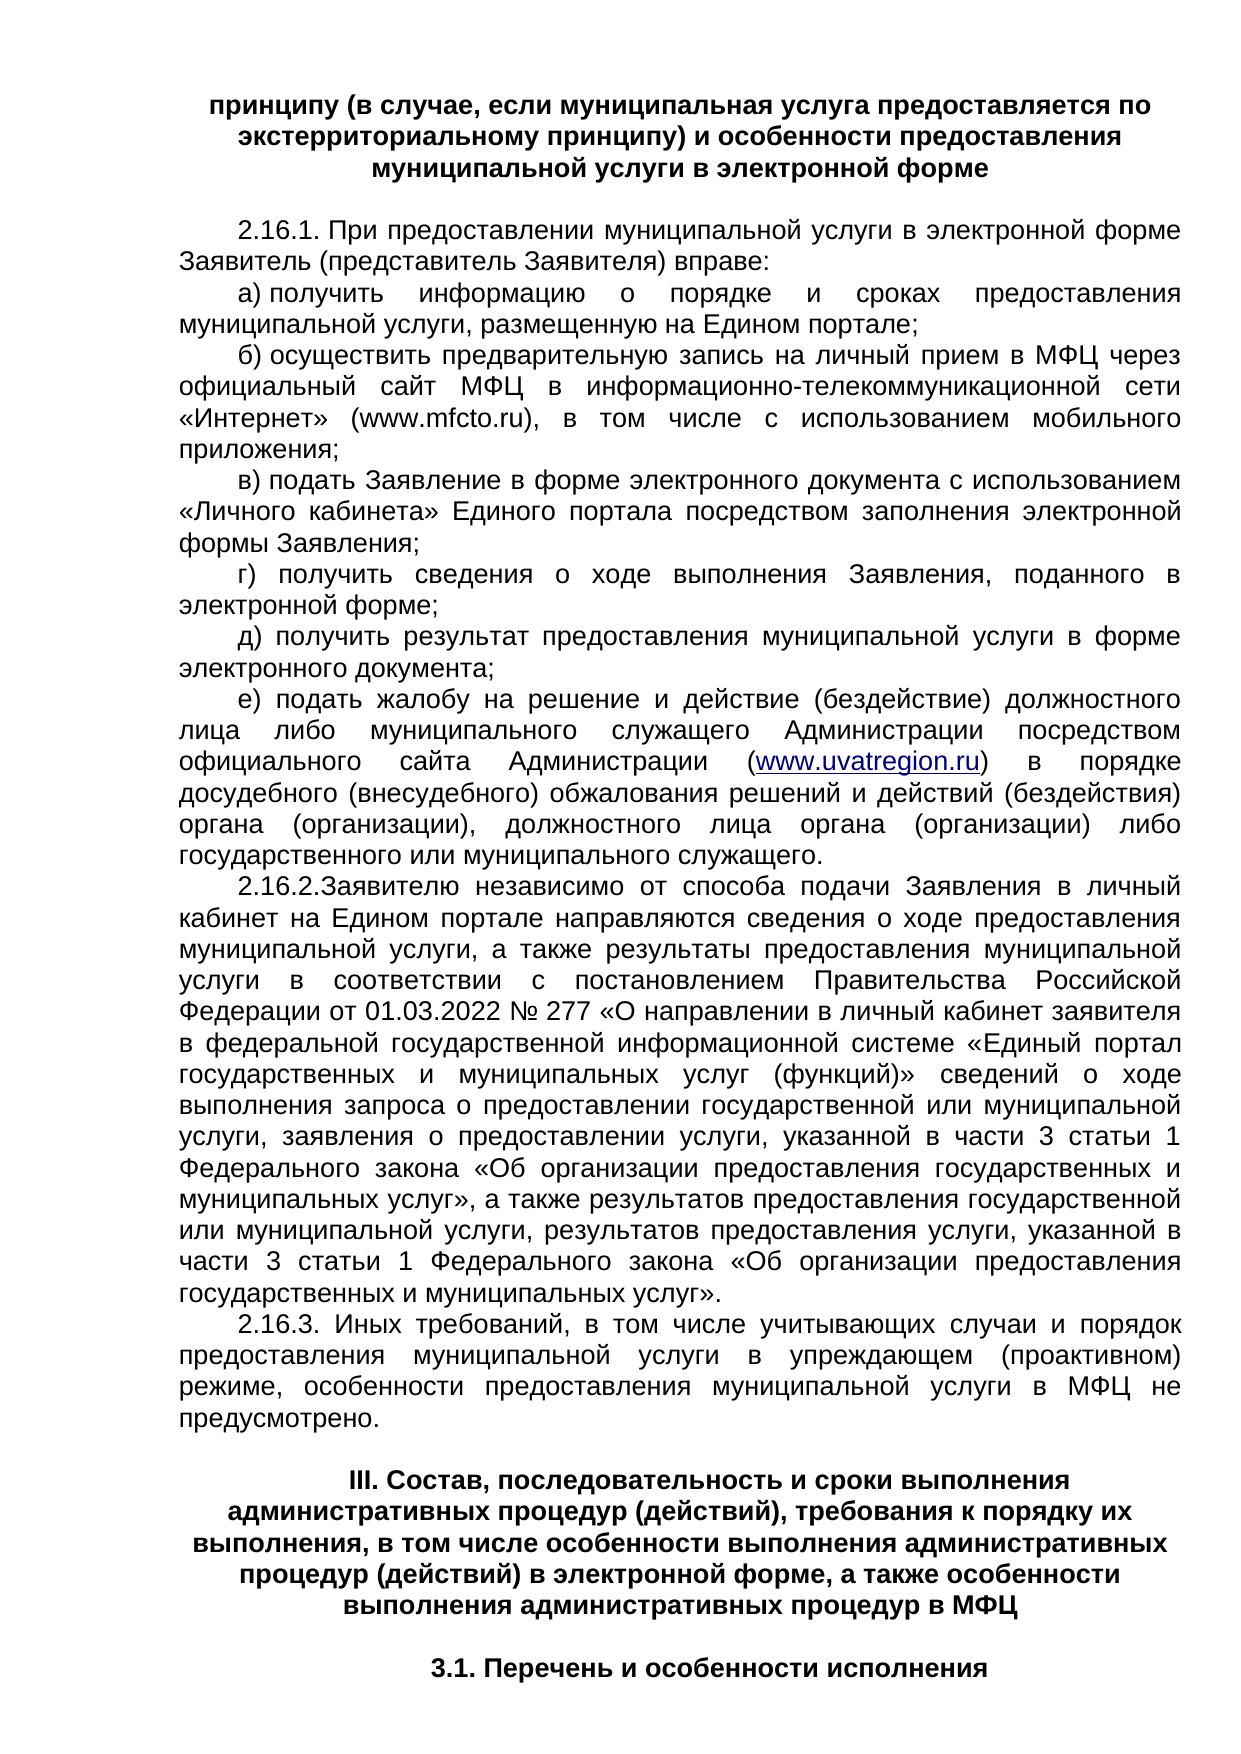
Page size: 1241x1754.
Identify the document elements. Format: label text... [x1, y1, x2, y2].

text д) получить результат предоставления муниципальной услуги в форме электронного документа; [178, 620, 1182, 683]
text е) подать жалобу на решение и действие (бездействие) должностного лица либо муниципального служащего Администрации посредством официального сайта Администрации (www.uvatregion.ru) в порядке досудебного (внесудебного) обжалования решений и действий (бездействия) органа (организации), должностного лица органа (организации) либо государственного или муниципального служащего. [178, 683, 1182, 870]
text 2.16.3. Иных требований, в том числе учитывающих случаи и порядок предоставления муниципальной услуги в упреждающем (проактивном) режиме, особенности предоставления муниципальной услуги в МФЦ не предусмотрено. [178, 1308, 1182, 1433]
text принципу (в случае, если муниципальная услуга предоставляется по экстерриториальному принципу) и особенности предоставления муниципальной услуги в электронной форме [178, 89, 1182, 183]
text 3.1. Перечень и особенности исполнения [178, 1652, 1182, 1683]
text 2.16.2.Заявителю независимо от способа подачи Заявления в личный кабинет на Едином портале направляются сведения о ходе предоставления муниципальной услуги, а также результаты предоставления муниципальной услуги в соответствии с постановлением Правительства Российской Федерации от 01.03.2022 № 277 «О направлении в личный кабинет заявителя в федеральной государственной информационной системе «Единый портал государственных и муниципальных услуг (функций)» сведений о ходе выполнения запроса о предоставлении государственной или муниципальной услуги, заявления о предоставлении услуги, указанной в части 3 статьи 1 Федерального закона «Об организации предоставления государственных и муниципальных услуг», а также результатов предоставления государственной или муниципальной услуги, результатов предоставления услуги, указанной в части 3 статьи 1 Федерального закона «Об организации предоставления государственных и муниципальных услуг». [178, 870, 1182, 1308]
text в) подать Заявление в форме электронного документа с использованием «Личного кабинета» Единого портала посредством заполнения электронной формы Заявления; [178, 464, 1182, 558]
text б) осуществить предварительную запись на личный прием в МФЦ через официальный сайт МФЦ в информационно-телекоммуникационной сети «Интернет» (www.mfcto.ru), в том числе с использованием мобильного приложения; [178, 339, 1182, 464]
text III. Состав, последовательность и сроки выполнения административных процедур (действий), требования к порядку их выполнения, в том числе особенности выполнения административных процедур (действий) в электронной форме, а также особенности выполнения административных процедур в МФЦ [178, 1464, 1182, 1620]
text а) получить информацию о порядке и сроках предоставления муниципальной услуги, размещенную на Едином портале; [178, 277, 1182, 339]
text г) получить сведения о ходе выполнения Заявления, поданного в электронной форме; [178, 558, 1182, 620]
text 2.16.1. При предоставлении муниципальной услуги в электронной форме Заявитель (представитель Заявителя) вправе: [178, 214, 1182, 277]
